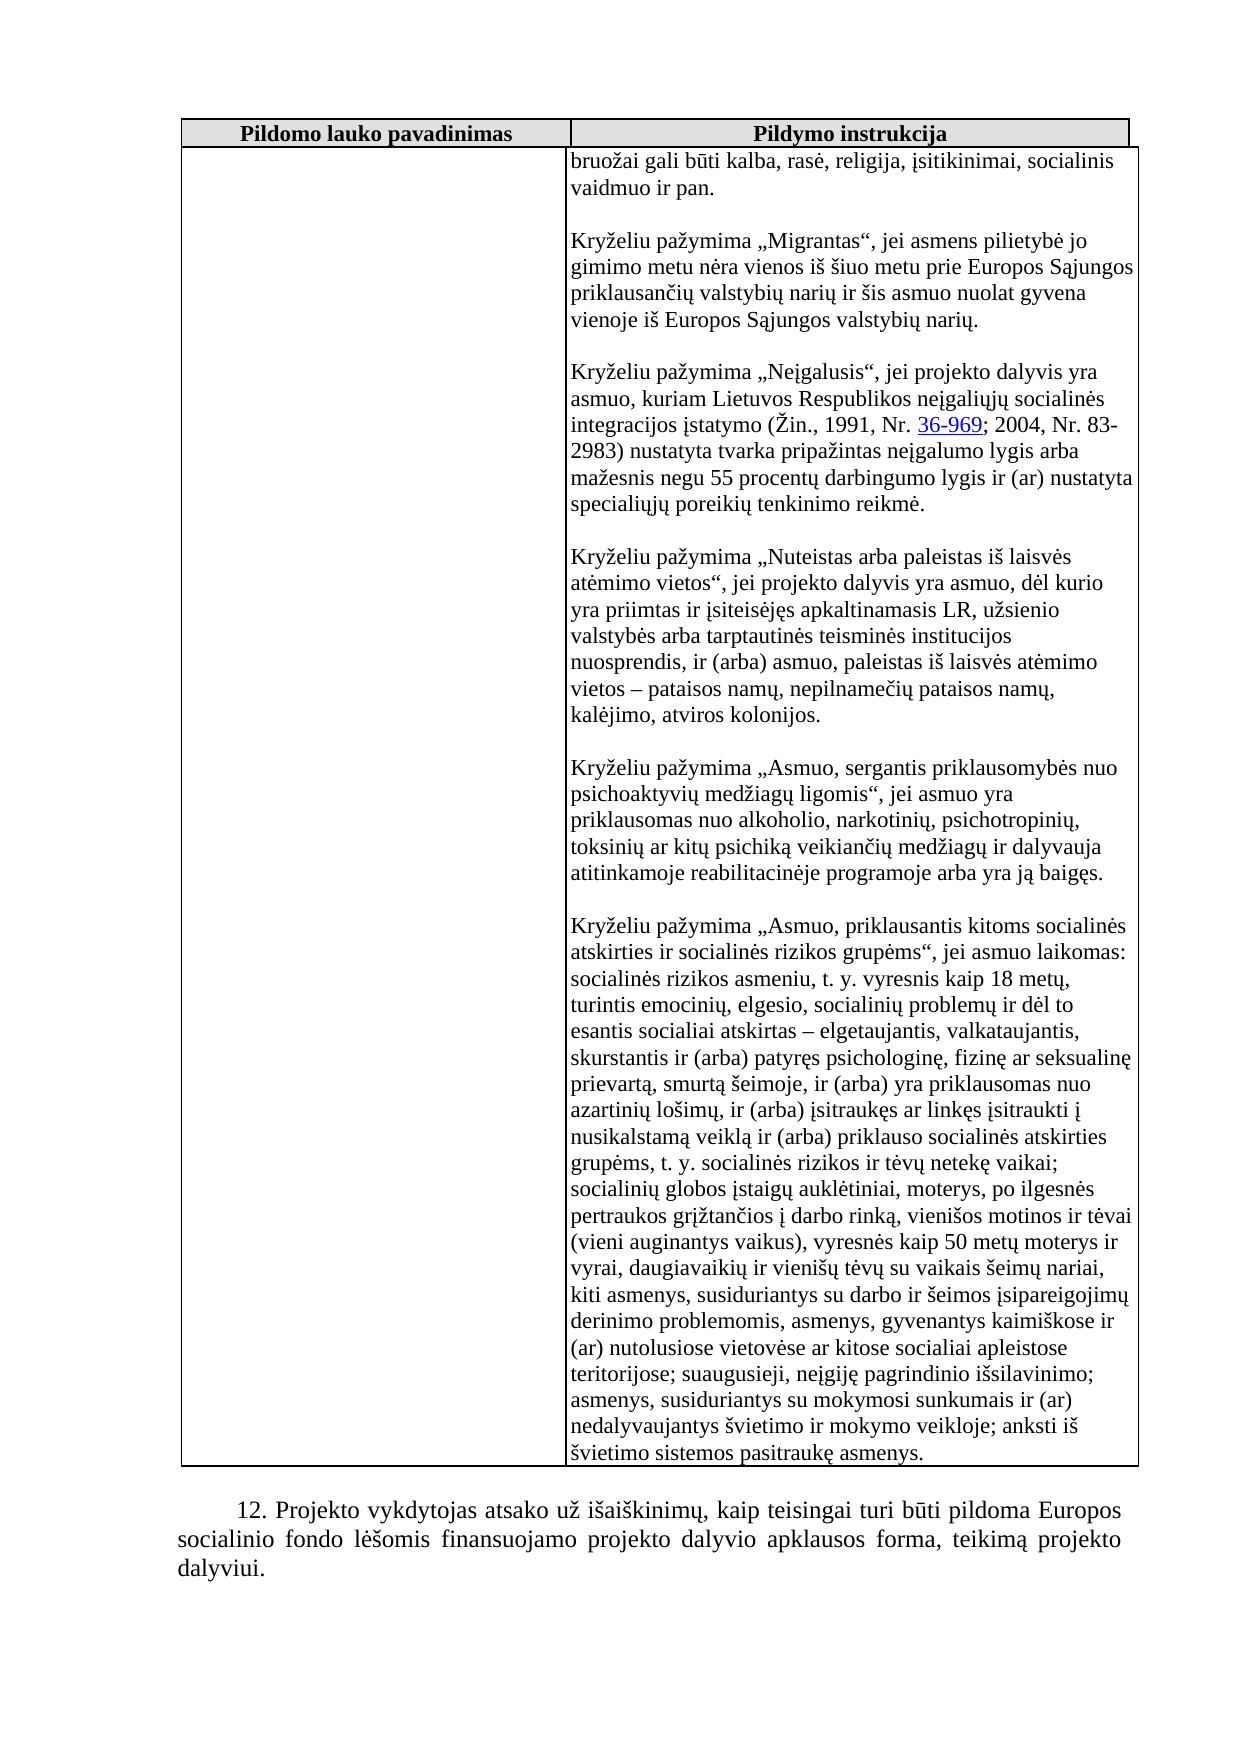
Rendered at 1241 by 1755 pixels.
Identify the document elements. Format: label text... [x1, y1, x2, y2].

text 12. Projekto vykdytojas atsako už išaiškinimų, kaip teisingai turi būti pildoma Europos socialinio fondo lėšomis finansuojamo projekto dalyvio apklausos forma, teikimą projekto dalyviui. [177, 1496, 1122, 1582]
table_header Pildomo lauko pavadinimas [182, 120, 570, 146]
table_cell [182, 148, 565, 1465]
table_header Pildymo instrukcija [572, 120, 1128, 146]
table_cell bruožai gali būti kalba, rasė, religija, įsitikinimai, socialinis vaidmuo ir pan. Kryželiu pažymima „Migrantas“, jei asmens pilietybė jo gimimo metu nėra vienos iš šiuo metu prie Europos Sąjungos priklausančių valstybių narių ir šis asmuo nuolat gyvena vienoje iš Europos Sąjungos valstybių narių. Kryželiu pažymima „Neįgalusis“, jei projekto dalyvis yra asmuo, kuriam Lietuvos Respublikos neįgaliųjų socialinės integracijos įstatymo (Žin., 1991, Nr. 36-969; 2004, Nr. 83-2983) nustatyta tvarka pripažintas neįgalumo lygis arba mažesnis negu 55 procentų darbingumo lygis ir (ar) nustatyta specialiųjų poreikių tenkinimo reikmė. Kryželiu pažymima „Nuteistas arba paleistas iš laisvės atėmimo vietos“, jei projekto dalyvis yra asmuo, dėl kurio yra priimtas ir įsiteisėjęs apkaltinamasis LR, užsienio valstybės arba tarptautinės teisminės institucijos nuosprendis, ir (arba) asmuo, paleistas iš laisvės atėmimo vietos – pataisos namų, nepilnamečių pataisos namų, kalėjimo, atviros kolonijos. Kryželiu pažymima „Asmuo, sergantis priklausomybės nuo psichoaktyvių medžiagų ligomis“, jei asmuo yra priklausomas nuo alkoholio, narkotinių, psichotropinių, toksinių ar kitų psichiką veikiančių medžiagų ir dalyvauja atitinkamoje reabilitacinėje programoje arba yra ją baigęs. Kryželiu pažymima „Asmuo, priklausantis kitoms socialinės atskirties ir socialinės rizikos grupėms“, jei asmuo laikomas: socialinės rizikos asmeniu, t. y. vyresnis kaip 18 metų, turintis emocinių, elgesio, socialinių problemų ir dėl to esantis socialiai atskirtas – elgetaujantis, valkataujantis, skurstantis ir (arba) patyręs psichologinę, fizinę ar seksualinę prievartą, smurtą šeimoje, ir (arba) yra priklausomas nuo azartinių lošimų, ir (arba) įsitraukęs ar linkęs įsitraukti į nusikalstamą veiklą ir (arba) priklauso socialinės atskirties grupėms, t. y. socialinės rizikos ir tėvų netekę vaikai; socialinių globos įstaigų auklėtiniai, moterys, po ilgesnės pertraukos grįžtančios į darbo rinką, vienišos motinos ir tėvai (vieni auginantys vaikus), vyresnės kaip 50 metų moterys ir vyrai, daugiavaikių ir vienišų tėvų su vaikais šeimų nariai, kiti asmenys, susiduriantys su darbo ir šeimos įsipareigojimų derinimo problemomis, asmenys, gyvenantys kaimiškose ir (ar) nutolusiose vietovėse ar kitose socialiai apleistose teritorijose; suaugusieji, neįgiję pagrindinio išsilavinimo; asmenys, susiduriantys su mokymosi sunkumais ir (ar) nedalyvaujantys švietimo ir mokymo veikloje; anksti iš švietimo sistemos pasitraukę asmenys. [567, 148, 1138, 1465]
table_header [1130, 118, 1138, 146]
